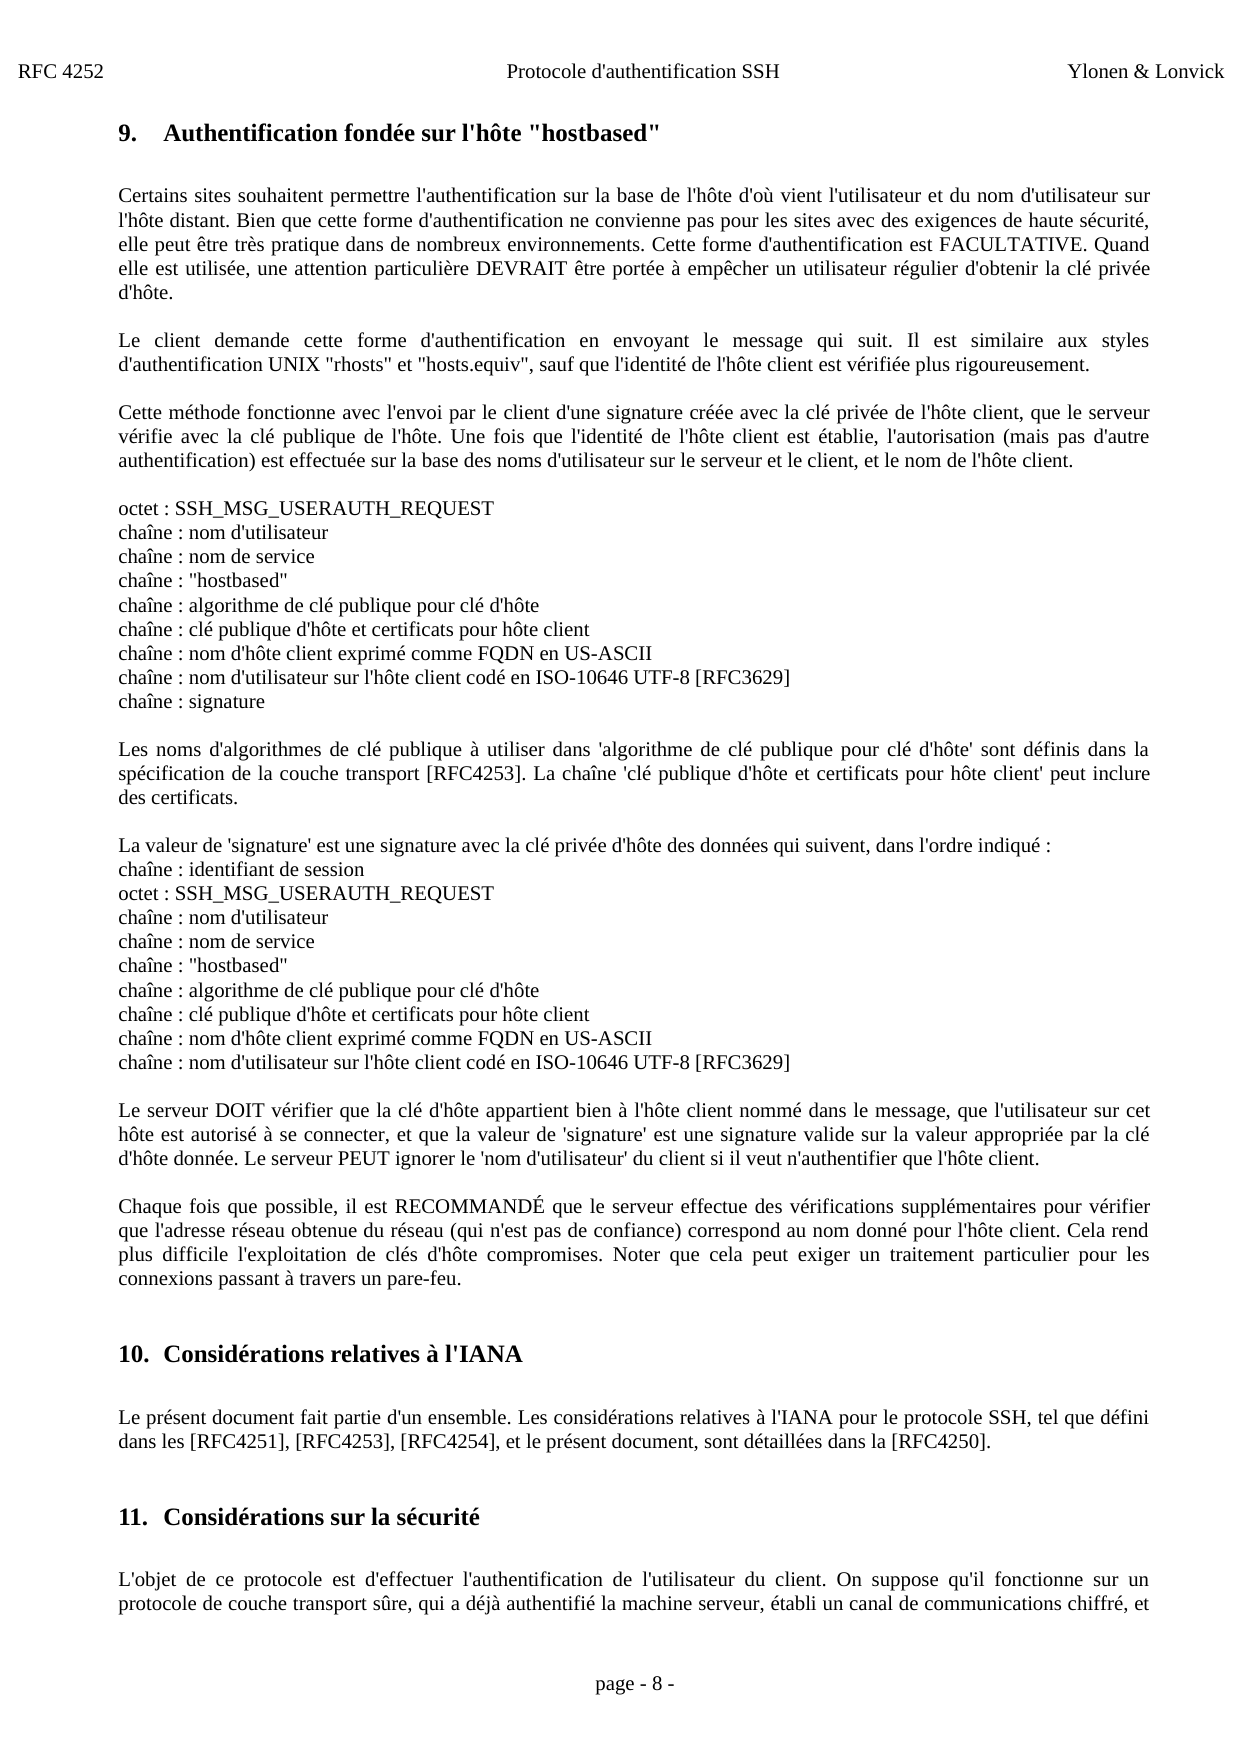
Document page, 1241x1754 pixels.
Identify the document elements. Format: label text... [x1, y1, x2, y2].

text chaîne : "hostbased" [118, 953, 1152, 977]
text chaîne : "hostbased" [118, 568, 1152, 592]
text Certains sites souhaitent permettre l'authentification sur la base de l'hôte d'où vient l'utilisateur et du nom d'utilisateur sur l'hôte distant. Bien que cette forme d'authentification ne convienne pas pour les sites avec des exigences de haute sécurité, elle peut être très pratique dans de nombreux environnements. Cette forme d'authentification est FACULTATIVE. Quand elle est utilisée, une attention particulière DEVRAIT être portée à empêcher un utilisateur régulier d'obtenir la clé privée d'hôte. [118, 183, 1152, 304]
text Cette méthode fonctionne avec l'envoi par le client d'une signature créée avec la clé privée de l'hôte client, que le serveur vérifie avec la clé publique de l'hôte. Une fois que l'identité de l'hôte client est établie, l'autorisation (mais pas d'autre authentification) est effectuée sur la base des noms d'utilisateur sur le serveur et le client, et le nom de l'hôte client. [118, 400, 1152, 472]
text chaîne : nom d'utilisateur [118, 520, 1152, 544]
text Les noms d'algorithmes de clé publique à utiliser dans 'algorithme de clé publique pour clé d'hôte' sont définis dans la spécification de la couche transport [RFC4253]. La chaîne 'clé publique d'hôte et certificats pour hôte client' peut inclure des certificats. [118, 737, 1152, 809]
text chaîne : nom d'utilisateur sur l'hôte client codé en ISO-10646 UTF-8 [RFC3629] [118, 1050, 1152, 1074]
text Le client demande cette forme d'authentification en envoyant le message qui suit. Il est similaire aux styles d'authentification UNIX "rhosts" et "hosts.equiv", sauf que l'identité de l'hôte client est vérifiée plus rigoureusement. [118, 328, 1152, 376]
text octet : SSH_MSG_USERAUTH_REQUEST [118, 881, 1152, 905]
text chaîne : nom d'hôte client exprimé comme FQDN en US-ASCII [118, 641, 1152, 665]
subtitle 9. Authentification fondée sur l'hôte "hostbased" [118, 118, 1152, 147]
text octet : SSH_MSG_USERAUTH_REQUEST [118, 496, 1152, 520]
text chaîne : clé publique d'hôte et certificats pour hôte client [118, 617, 1152, 641]
text chaîne : identifiant de session [118, 857, 1152, 881]
text chaîne : nom d'utilisateur [118, 905, 1152, 929]
text chaîne : algorithme de clé publique pour clé d'hôte [118, 977, 1152, 1002]
text chaîne : nom de service [118, 544, 1152, 568]
text chaîne : algorithme de clé publique pour clé d'hôte [118, 592, 1152, 617]
subtitle 11. Considérations sur la sécurité [118, 1502, 1152, 1531]
text chaîne : signature [118, 689, 1152, 713]
text chaîne : nom d'hôte client exprimé comme FQDN en US-ASCII [118, 1026, 1152, 1050]
text Le serveur DOIT vérifier que la clé d'hôte appartient bien à l'hôte client nommé dans le message, que l'utilisateur sur cet hôte est autorisé à se connecter, et que la valeur de 'signature' est une signature valide sur la valeur appropriée par la clé d'hôte donnée. Le serveur PEUT ignorer le 'nom d'utilisateur' du client si il veut n'authentifier que l'hôte client. [118, 1098, 1152, 1170]
text L'objet de ce protocole est d'effectuer l'authentification de l'utilisateur du client. On suppose qu'il fonctionne sur un protocole de couche transport sûre, qui a déjà authentifié la machine serveur, établi un canal de communications chiffré, et [118, 1567, 1152, 1615]
text chaîne : nom d'utilisateur sur l'hôte client codé en ISO-10646 UTF-8 [RFC3629] [118, 665, 1152, 689]
text Le présent document fait partie d'un ensemble. Les considérations relatives à l'IANA pour le protocole SSH, tel que défini dans les [RFC4251], [RFC4253], [RFC4254], et le présent document, sont détaillées dans la [RFC4250]. [118, 1405, 1152, 1453]
text La valeur de 'signature' est une signature avec la clé privée d'hôte des données qui suivent, dans l'ordre indiqué : [118, 833, 1152, 857]
text Chaque fois que possible, il est RECOMMANDÉ que le serveur effectue des vérifications supplémentaires pour vérifier que l'adresse réseau obtenue du réseau (qui n'est pas de confiance) correspond au nom donné pour l'hôte client. Cela rend plus difficile l'exploitation de clés d'hôte compromises. Noter que cela peut exiger un traitement particulier pour les connexions passant à travers un pare-feu. [118, 1194, 1152, 1290]
subtitle 10. Considérations relatives à l'IANA [118, 1339, 1152, 1368]
text chaîne : clé publique d'hôte et certificats pour hôte client [118, 1002, 1152, 1026]
text chaîne : nom de service [118, 929, 1152, 953]
